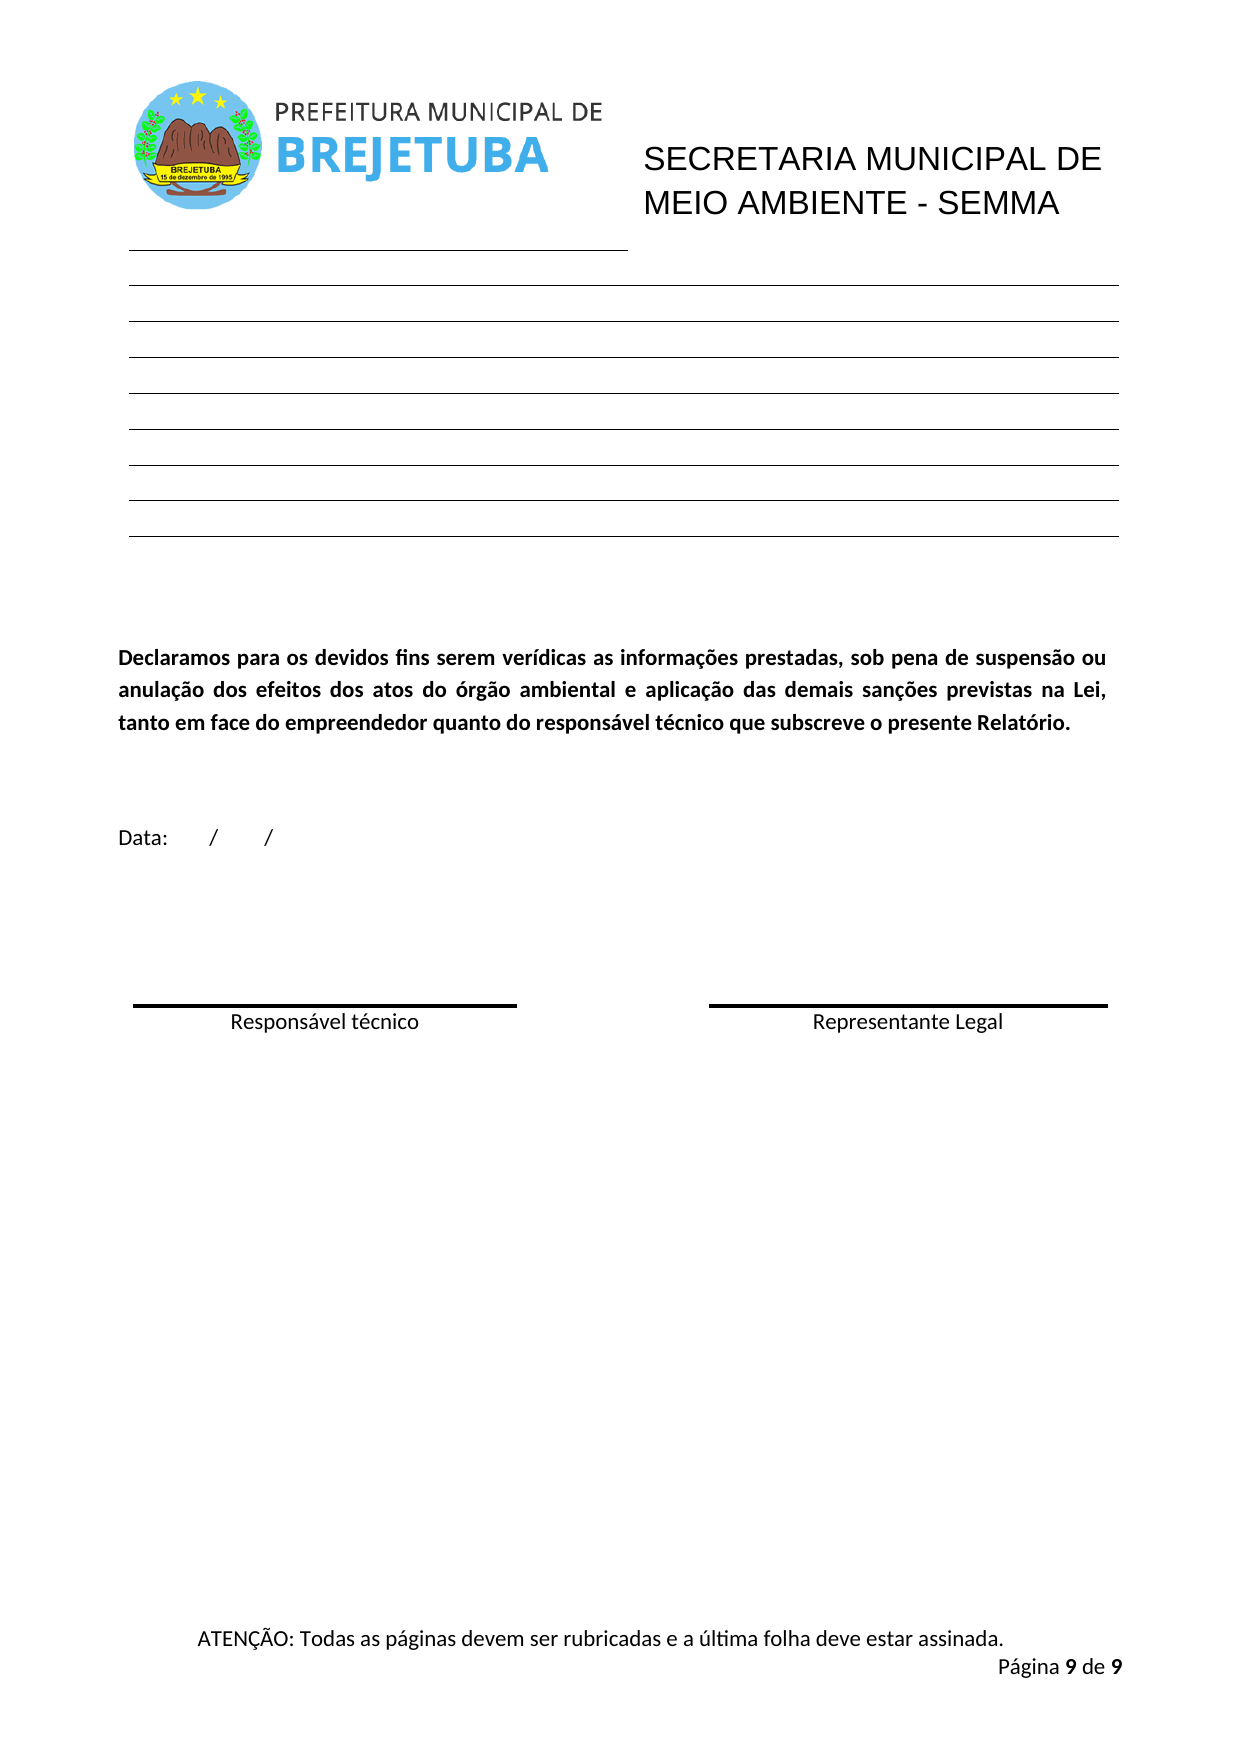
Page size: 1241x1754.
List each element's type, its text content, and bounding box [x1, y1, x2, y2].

text Data: / / [118, 823, 1107, 852]
table_cell [129, 286, 1119, 321]
text Declaramos para os devidos fins serem verídicas as informações prestadas, sob pena de suspensão ou anulação dos efeitos dos atos do órgão ambiental e aplicação das demais sanções previstas na Lei, tanto em face do empreendedor quanto do responsável técnico que subscreve o presente Relatório. [118, 643, 1107, 736]
table_cell [129, 358, 1119, 393]
table_header Representante Legal [709, 1008, 1107, 1069]
table_cell [129, 466, 1119, 500]
table_cell [129, 394, 1119, 429]
table_header Responsável técnico [133, 1008, 517, 1069]
table_header [517, 1004, 709, 1069]
table_cell [129, 430, 1119, 464]
table_cell [129, 322, 1119, 357]
table_cell [129, 251, 1119, 285]
table_cell [129, 501, 1119, 536]
